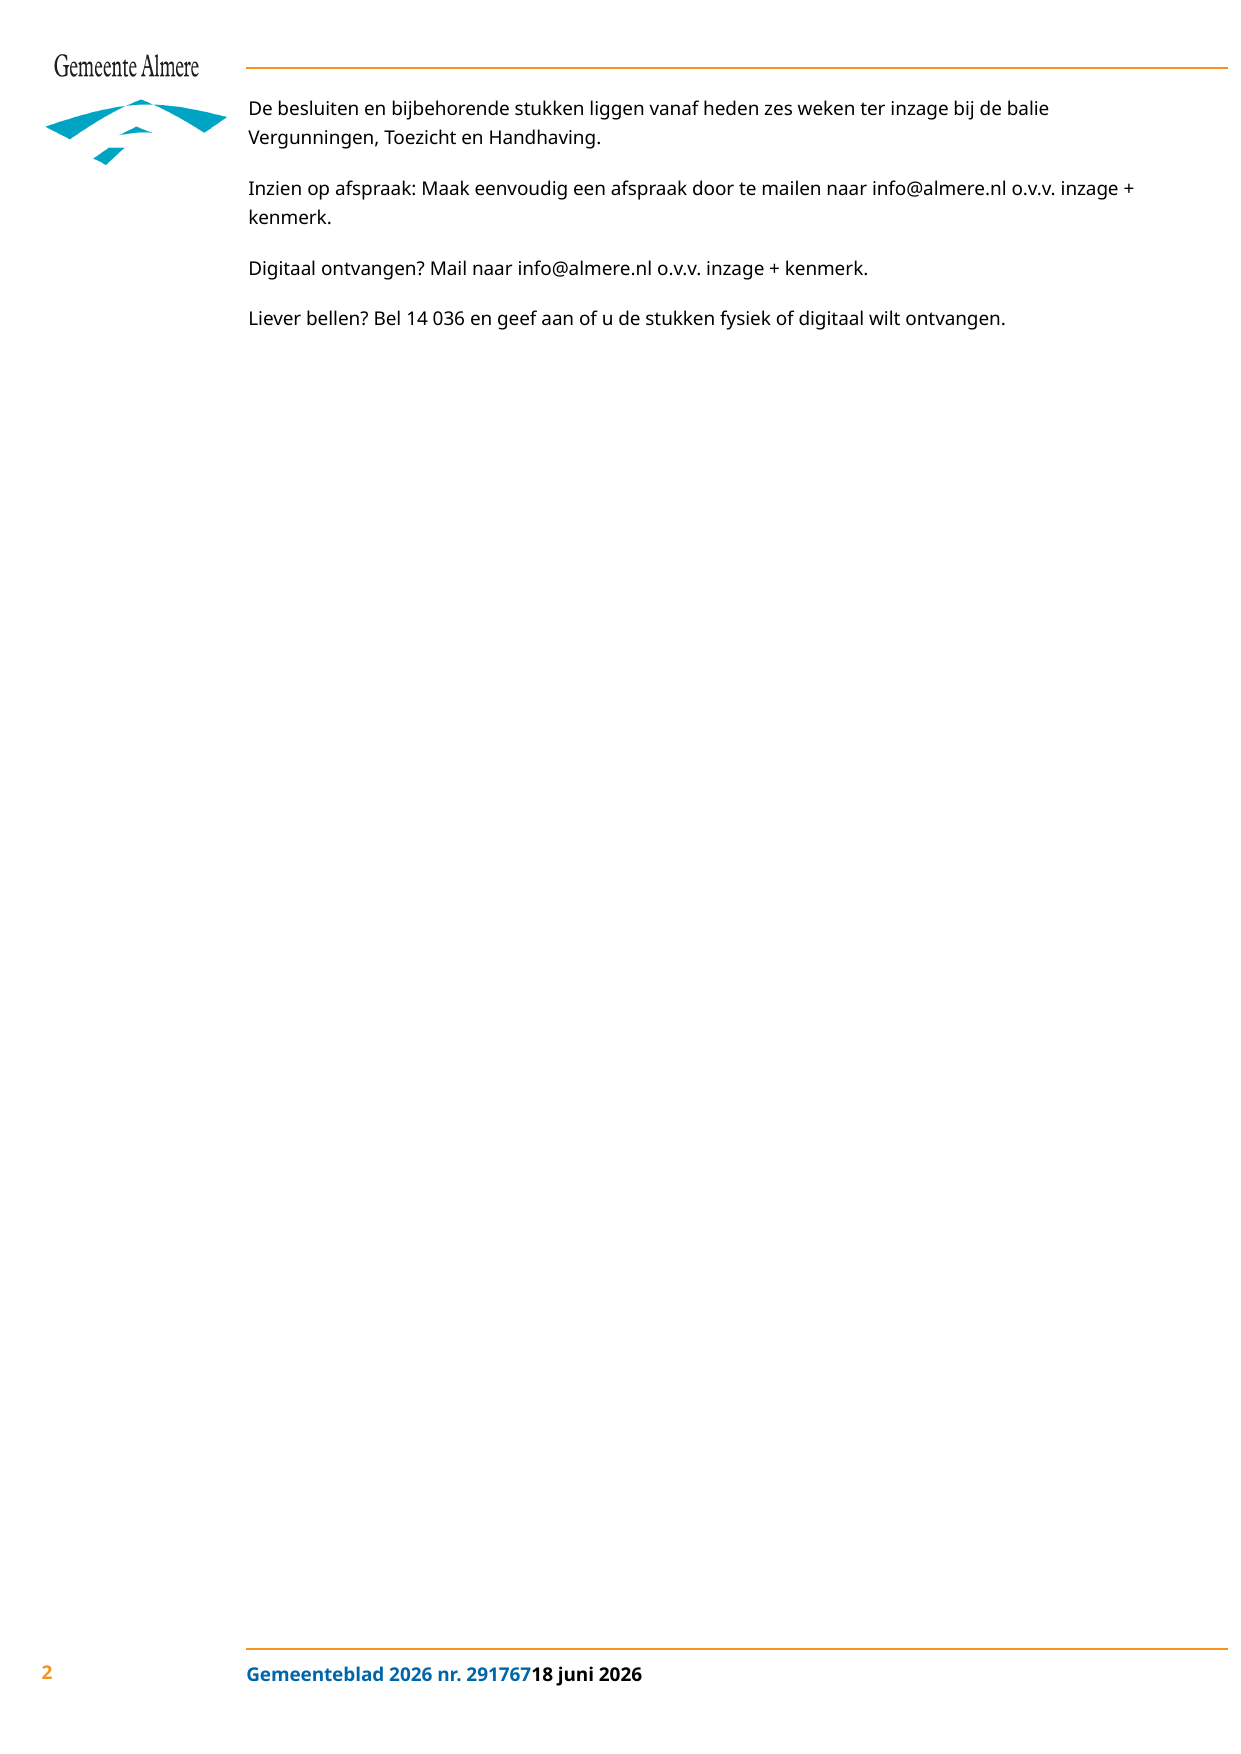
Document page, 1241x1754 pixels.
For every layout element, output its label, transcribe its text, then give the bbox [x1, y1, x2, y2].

text Liever bellen? Bel 14 036 en geef aan of u de stukken fysiek of digitaal wilt ontvangen. [248, 305, 1152, 331]
picture [41, 47, 231, 172]
text Digitaal ontvangen? Mail naar info@almere.nl o.v.v. inzage + kenmerk. [248, 255, 1152, 281]
text De besluiten en bijbehorende stukken liggen vanaf heden zes weken ter inzage bij de balie Vergunningen, Toezicht en Handhaving. [248, 95, 1152, 150]
text Inzien op afspraak: Maak eenvoudig een afspraak door te mailen naar info@almere.nl o.v.v. inzage + kenmerk. [248, 175, 1152, 230]
